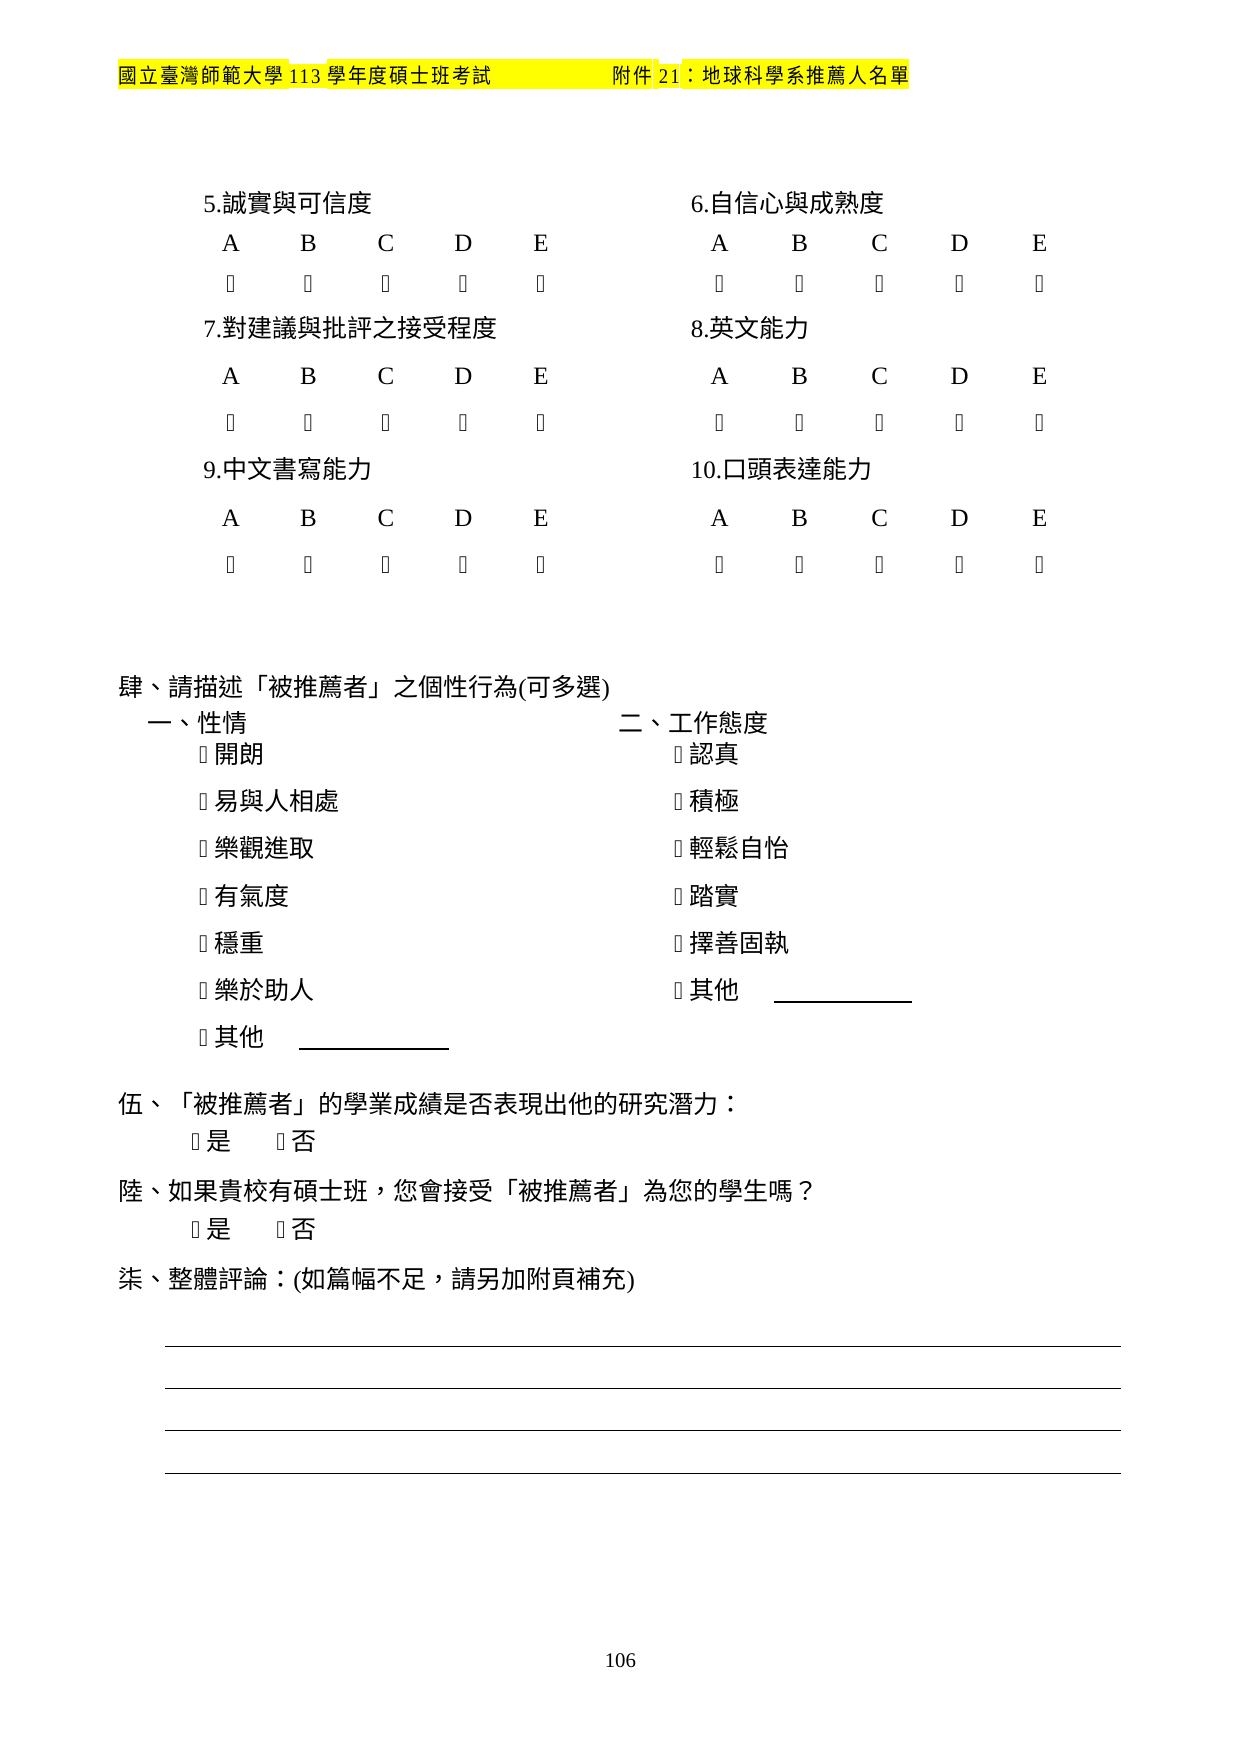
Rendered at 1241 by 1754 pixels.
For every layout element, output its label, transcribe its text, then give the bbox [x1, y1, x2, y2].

table_cell D [919, 222, 999, 263]
text 肆、請描述「被推薦者」之個性行為(可多選) [118, 667, 1122, 703]
table_cell C [839, 222, 919, 263]
table_header  認真 [671, 740, 885, 787]
table_cell [165, 1474, 1121, 1515]
table_cell  [269, 399, 347, 447]
table_cell A [192, 494, 269, 541]
table_cell  [679, 399, 759, 447]
table_cell [885, 787, 1161, 834]
table_cell 7.對建議與批評之接受程度 [192, 305, 579, 352]
table_header 5.誠實與可信度 [192, 181, 579, 222]
table_cell  [424, 399, 502, 447]
table_cell  [839, 399, 919, 447]
table_cell C [839, 494, 919, 541]
table_cell [409, 882, 671, 929]
table_cell  [839, 263, 919, 305]
table_cell B [269, 352, 347, 399]
table_cell A [679, 222, 759, 263]
table_cell  擇善固執 [671, 929, 885, 976]
text 伍、「被推薦者」的學業成績是否表現出他的研究潛力： [118, 1083, 1122, 1121]
table_cell  [347, 263, 424, 305]
table_cell  [424, 263, 502, 305]
table_cell D [424, 352, 502, 399]
table_cell  [347, 541, 424, 588]
table_cell [579, 541, 679, 588]
table_cell [671, 1024, 885, 1071]
table_cell [296, 1024, 671, 1071]
table_cell  樂於助人 [196, 976, 408, 1023]
table_cell  其他 [671, 976, 771, 1023]
table_cell E [999, 222, 1079, 263]
table_cell  [347, 399, 424, 447]
table_cell  [269, 263, 347, 305]
table_cell  [999, 263, 1079, 305]
table_cell A [679, 494, 759, 541]
table_cell  樂觀進取 [196, 834, 408, 882]
table_cell  [269, 541, 347, 588]
table_cell [885, 929, 1161, 976]
text  是  否 [149, 1208, 1122, 1246]
table_cell B [269, 222, 347, 263]
table_cell E [502, 352, 579, 399]
table_header [885, 740, 1161, 787]
table_cell  [999, 541, 1079, 588]
table_cell  [919, 263, 999, 305]
table_cell  [679, 541, 759, 588]
table_cell  [759, 399, 839, 447]
table_cell  輕鬆自怡 [671, 834, 885, 882]
table_cell C [839, 352, 919, 399]
table_cell [885, 882, 1161, 929]
table_cell [409, 976, 671, 1023]
table_cell C [347, 222, 424, 263]
table_cell  穩重 [196, 929, 408, 976]
table_cell C [347, 352, 424, 399]
table_cell  易與人相處 [196, 787, 408, 834]
table_cell  [192, 541, 269, 588]
table_cell  [502, 541, 579, 588]
table_cell [579, 222, 679, 263]
table_cell [579, 399, 679, 447]
table_cell E [999, 494, 1079, 541]
table_cell E [502, 222, 579, 263]
table_cell  其他 [196, 1024, 296, 1071]
table_cell  [424, 541, 502, 588]
table_cell [409, 929, 671, 976]
text 一、性情 二、工作態度 [118, 703, 1122, 740]
table_cell E [999, 352, 1079, 399]
table_cell [409, 834, 671, 882]
table_cell  [919, 541, 999, 588]
table_cell  [999, 399, 1079, 447]
table_cell  [919, 399, 999, 447]
table_cell 9.中文書寫能力 [192, 447, 579, 494]
table_cell  踏實 [671, 882, 885, 929]
table_cell E [502, 494, 579, 541]
table_header [165, 1347, 1121, 1388]
table_cell A [192, 222, 269, 263]
table_cell [579, 494, 679, 541]
table_cell [579, 352, 679, 399]
table_cell D [919, 494, 999, 541]
table_cell  [839, 541, 919, 588]
table_cell  [192, 263, 269, 305]
table_header [579, 181, 679, 222]
text 柒、整體評論：(如篇幅不足，請另加附頁補充) [118, 1258, 1122, 1296]
table_cell  [759, 263, 839, 305]
table_cell [579, 305, 679, 352]
table_cell [165, 1389, 1121, 1430]
table_cell [885, 1024, 1161, 1071]
table_cell A [679, 352, 759, 399]
table_cell [409, 787, 671, 834]
table_header  開朗 [196, 740, 408, 787]
text 陸、如果貴校有碩士班，您會接受「被推薦者」為您的學生嗎？ [118, 1171, 1122, 1208]
table_cell D [424, 222, 502, 263]
table_cell  [759, 541, 839, 588]
table_header 6.自信心與成熟度 [679, 181, 1079, 222]
table_cell  積極 [671, 787, 885, 834]
table_cell [165, 1431, 1121, 1473]
table_cell B [269, 494, 347, 541]
table_cell  [192, 399, 269, 447]
table_cell 8.英文能力 [679, 305, 1079, 352]
table_cell B [759, 494, 839, 541]
table_cell [579, 263, 679, 305]
table_cell  [679, 263, 759, 305]
table_cell [771, 976, 1161, 1023]
table_cell  [502, 399, 579, 447]
table_cell  [502, 263, 579, 305]
table_cell  有氣度 [196, 882, 408, 929]
table_cell C [347, 494, 424, 541]
table_cell A [192, 352, 269, 399]
table_cell B [759, 222, 839, 263]
table_header [409, 740, 671, 787]
table_cell [579, 447, 679, 494]
table_cell 10.口頭表達能力 [679, 447, 1079, 494]
table_cell D [919, 352, 999, 399]
text  是  否 [149, 1121, 1122, 1158]
table_cell [885, 834, 1161, 882]
table_cell B [759, 352, 839, 399]
table_cell D [424, 494, 502, 541]
